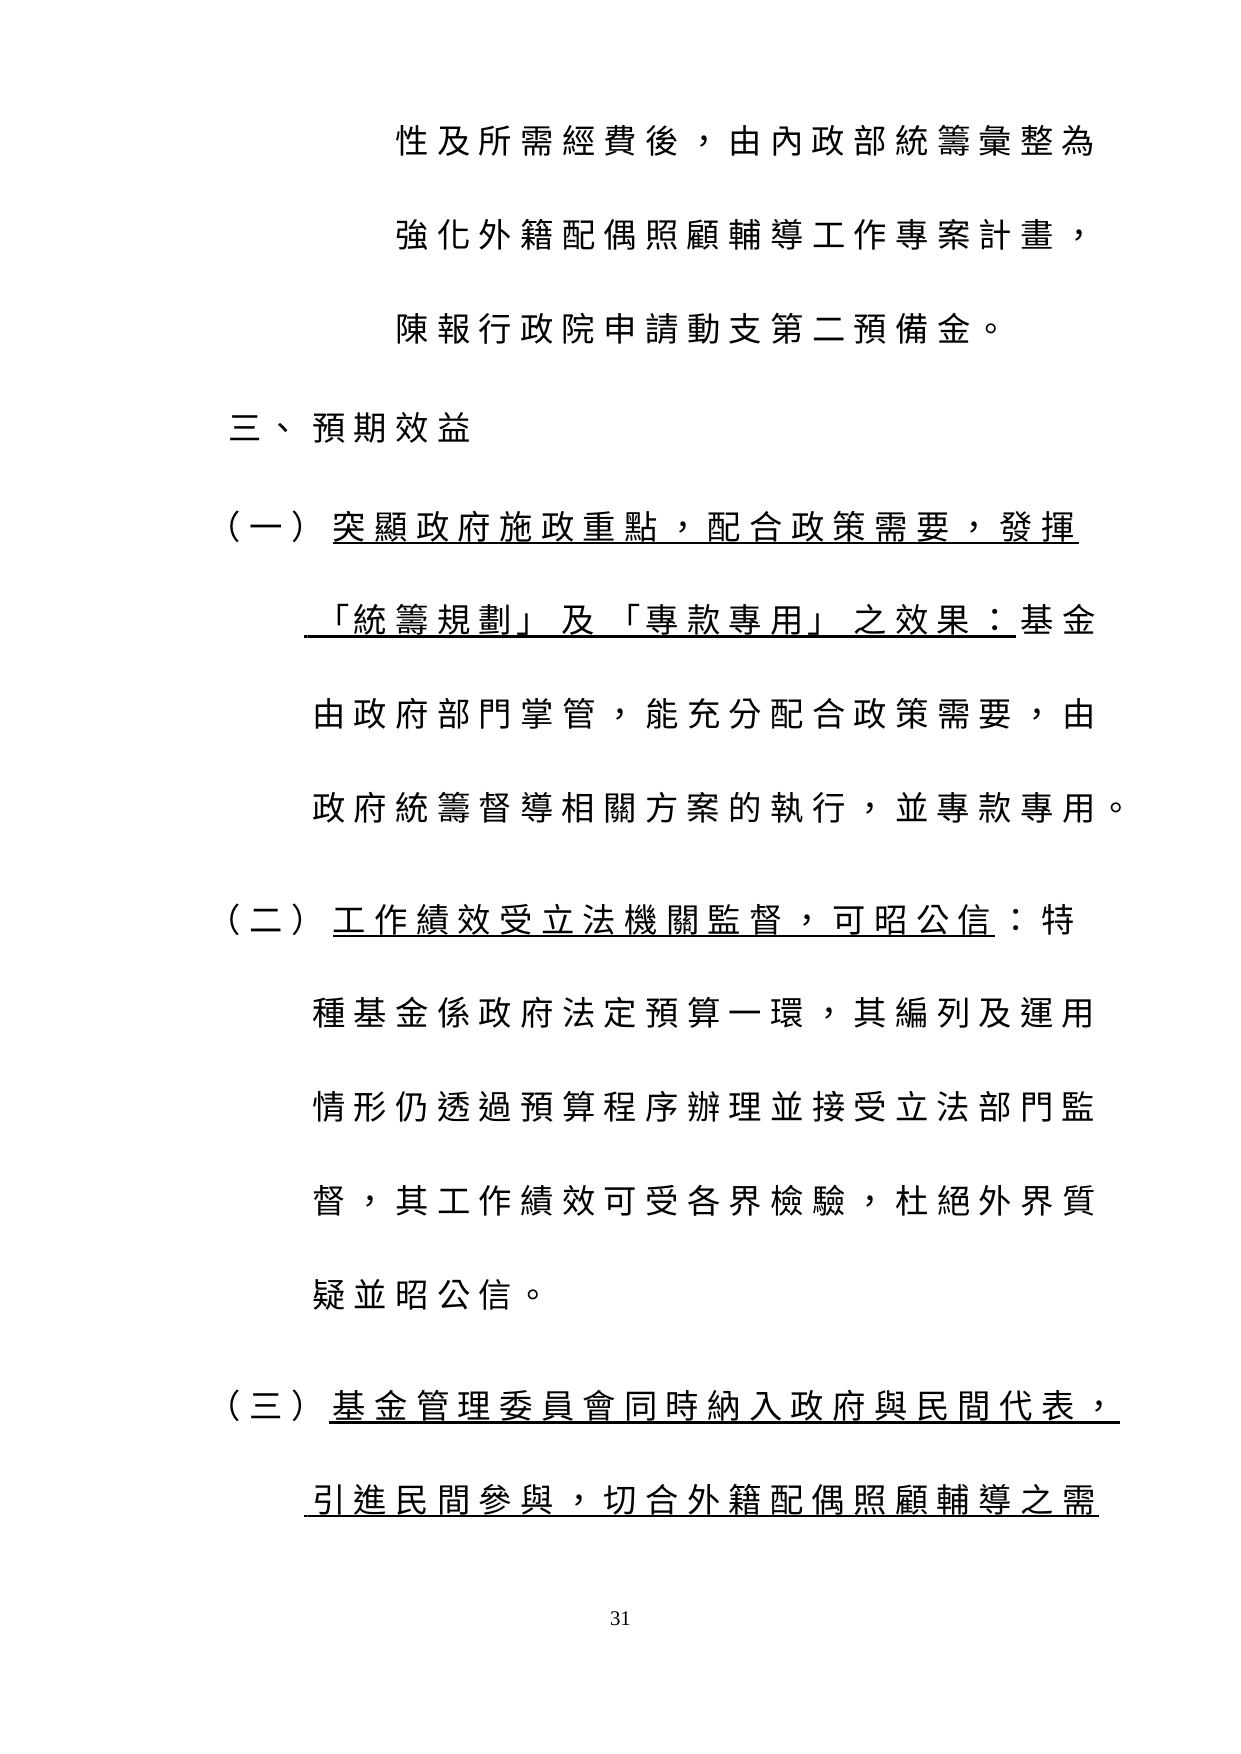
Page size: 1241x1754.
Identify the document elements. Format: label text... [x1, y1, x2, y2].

text （三）基金管理委員會同時納入政府與民間代表，引進民間參與，切合外籍配偶照顧輔導之需求：特種基金得設置基金管理委員會，由政府部門、學者專家以及民間團體代表共同組成，可兼納民間意見，切合外籍配偶照顧輔導之需求。 [203, 1362, 1099, 1519]
text 三、預期效益 [178, 384, 1099, 446]
text （一）突顯政府施政重點，配合政策需要，發揮「統籌規劃」及「專款專用」之效果：基金由政府部門掌管，能充分配合政策需要，由政府統籌督導相關方案的執行，並專款專用。 [203, 483, 1099, 827]
text （二）工作績效受立法機關監督，可昭公信：特種基金係政府法定預算一環，其編列及運用情形仍透過預算程序辦理並接受立法部門監督，其工作績效可受各界檢驗，杜絕外界質疑並昭公信。 [203, 876, 1099, 1313]
text （2）規劃由內政部、教育部、行政院衛生署及各直轄市、縣（市）政府就目前具急迫性，須優先辦理之事項，如：外籍配偶及其子女輔導服務政策之整體規劃、外籍配偶及其子女輔導服務方案之研發、外籍配偶參加各類學習課程時，其子女之臨時托育、補助部分未納入健保之外籍配偶產檢費用、補助非低收入戶外籍配偶之生育調節費用、輔導外籍配偶籌設社團組織、輔導成立各直轄市、縣市政府外籍配偶家庭服務中心等，研提專案計畫，並敘明各專案之必要性、急迫性及所需經費後，由內政部統籌彙整為強化外籍配偶照顧輔導工作專案計畫，陳報行政院申請動支第二預備金。 [316, 97, 1099, 347]
